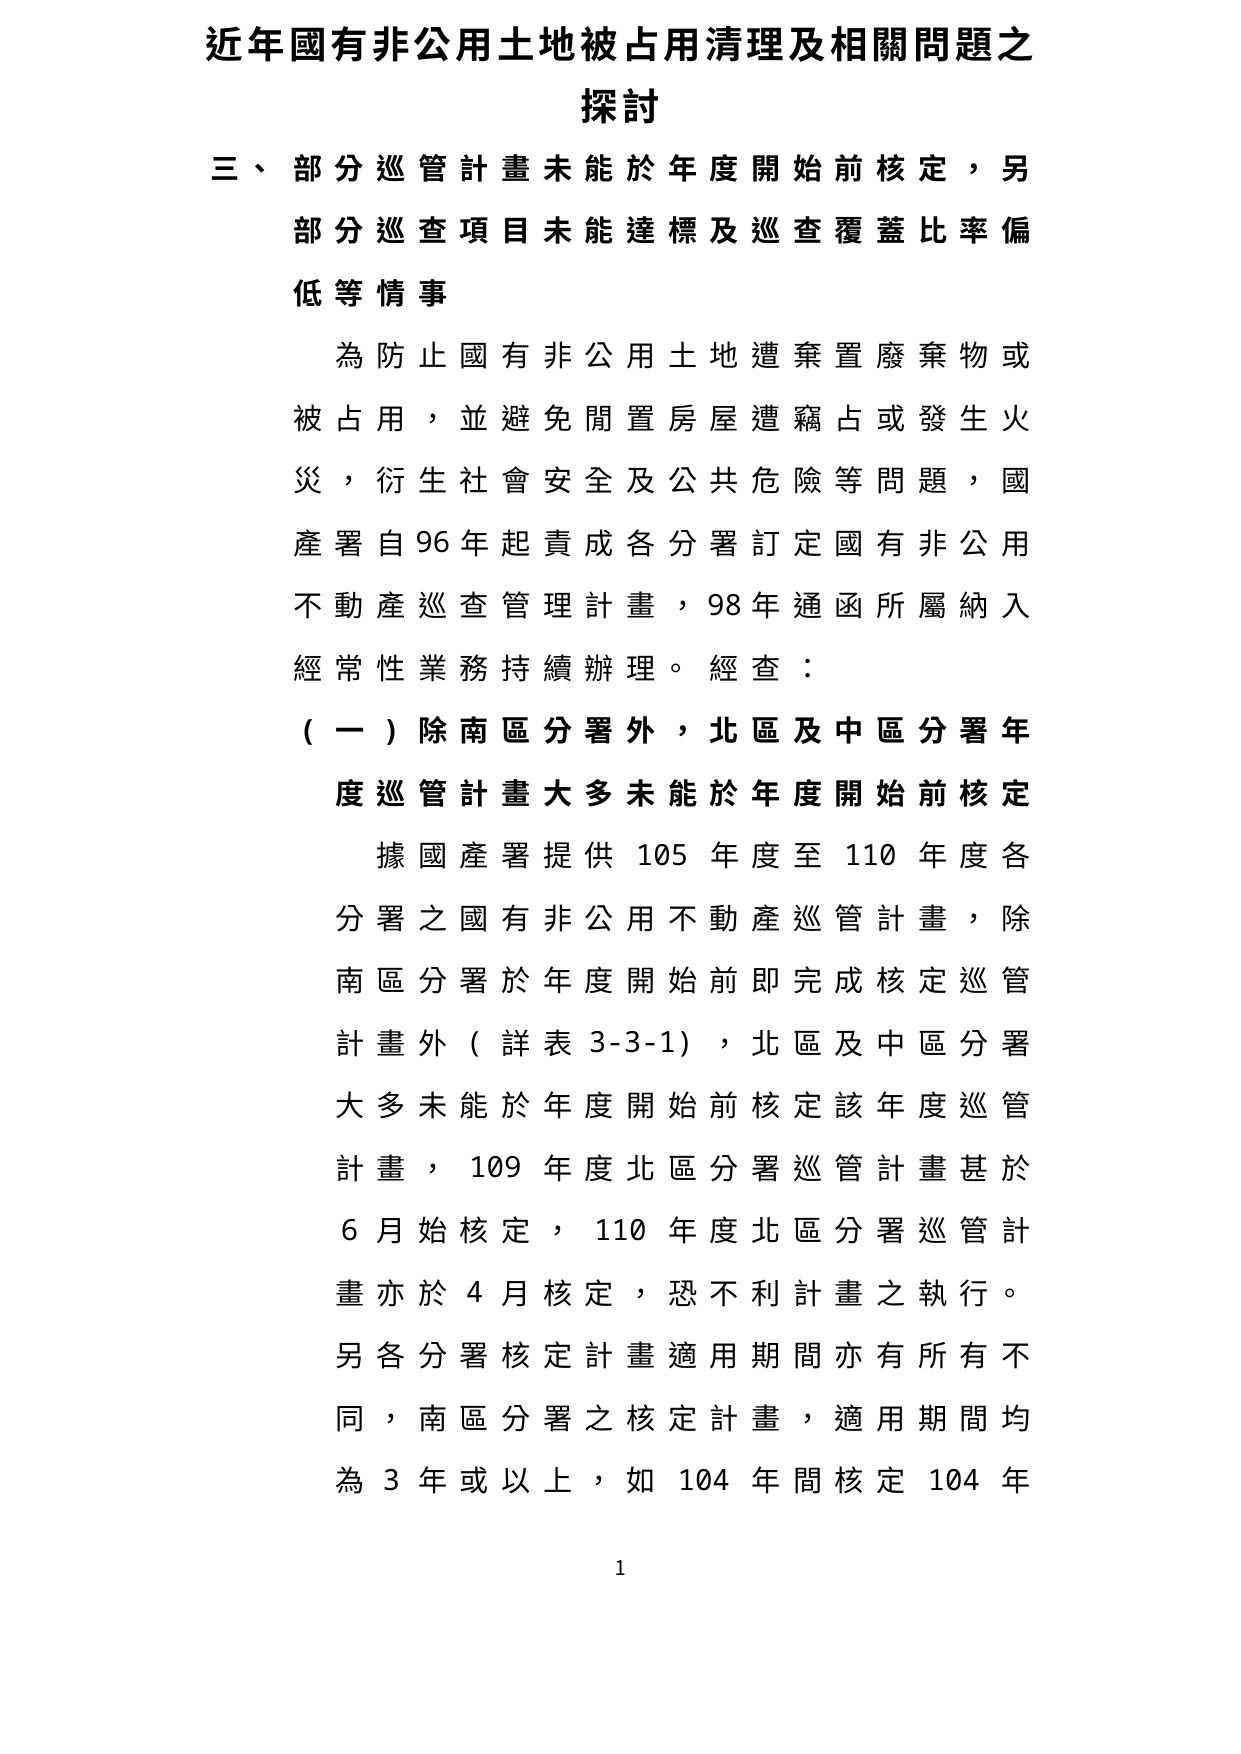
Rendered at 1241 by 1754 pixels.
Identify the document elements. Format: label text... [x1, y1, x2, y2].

text 近年國有非公用土地被占用清理及相關問題之探討 [203, 0, 1037, 125]
text 三、部分巡管計畫未能於年度開始前核定，另部分巡查項目未能達標及巡查覆蓋比率偏低等情事 [203, 125, 1037, 312]
text 為防止國有非公用土地遭棄置廢棄物或被占用，並避免閒置房屋遭竊占或發生火災，衍生社會安全及公共危險等問題，國產署自96年起責成各分署訂定國有非公用不動產巡查管理計畫，98年通函所屬納入經常性業務持續辦理。經查： [262, 312, 1037, 687]
text 據國產署提供105年度至110年度各分署之國有非公用不動產巡管計畫，除南區分署於年度開始前即完成核定巡管計畫外(詳表3-3-1)，北區及中區分署大多未能於年度開始前核定該年度巡管計畫，109年度北區分署巡管計畫甚於6月始核定，110年度北區分署巡管計畫亦於4月核定，恐不利計畫之執行。另各分署核定計畫適用期間亦有所有不同，南區分署之核定計畫，適用期間均為3年或以上，如104年間核定104年度至106年之計畫，期間遇有計畫修正，則重新起算，如108年間修正之計畫，自108年度至111年度適用，北區及中區分署之巡管計畫則每年核定1次，若逢修正僅適用當年度。 [292, 812, 1037, 1500]
text (一)除南區分署外，北區及中區分署年度巡管計畫大多未能於年度開始前核定 [262, 687, 1037, 812]
